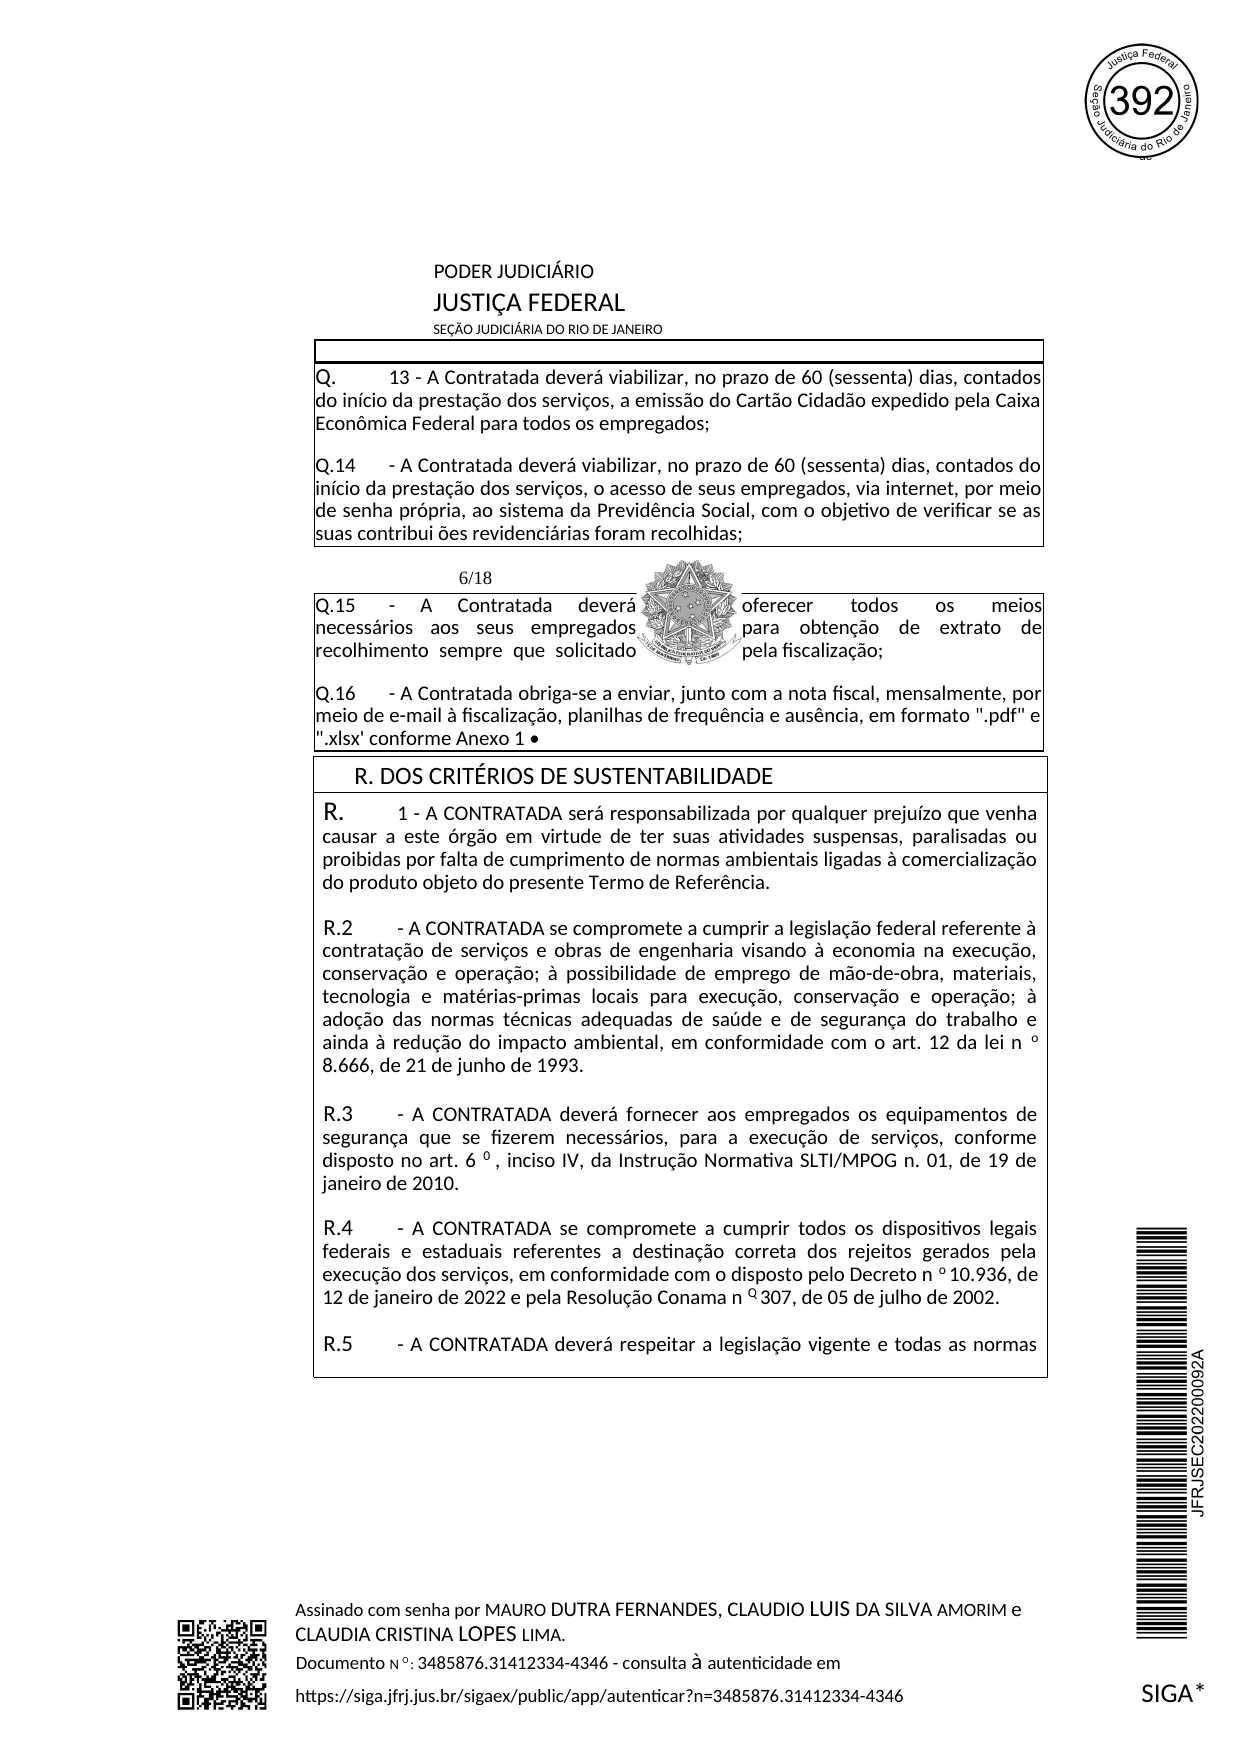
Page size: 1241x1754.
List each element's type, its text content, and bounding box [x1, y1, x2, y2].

list 13 - A Contratada deverá viabilizar, no prazo de 60 (sessenta) dias, contados do início da prestação dos serviços, a emissão do Cartão Cidadão expedido pela Caixa Econômica Federal para todos os empregados; [315, 364, 1043, 435]
list - A Contratada deverá oferecer todos os meios necessários aos seus empregados para obtenção de extrato de recolhimento sempre que solicitado pela fiscalização; [742, 594, 1043, 663]
table_header R. DOS CRITÉRIOS DE SUSTENTABILIDADE [314, 757, 1047, 792]
list - A Contratada obriga-se a enviar, junto com a nota fiscal, mensalmente, por meio de e-mail à fiscalização, planilhas de frequência e ausência, em formato ".pdf" e ".xlsx' conforme Anexo 1 • [315, 680, 1043, 750]
text 6/18 [314, 567, 636, 588]
list - A Contratada deverá viabilizar, no prazo de 60 (sessenta) dias, contados do início da prestação dos serviços, o acesso de seus empregados, via internet, por meio de senha própria, ao sistema da Previdência Social, com o objetivo de verificar se as suas contribui ões revidenciárias foram recolhidas; [315, 453, 1043, 546]
list - A Contratada deverá oferecer todos os meios necessários aos seus empregados para obtenção de extrato de recolhimento sempre que solicitado pela fiscalização; [315, 594, 636, 663]
text [742, 567, 976, 588]
table_cell 1 - A CONTRATADA será responsabilizada por qualquer prejuízo que venha causar a este órgão em virtude de ter suas atividades suspensas, paralisadas ou proibidas por falta de cumprimento de normas ambientais ligadas à comercialização do produto objeto do presente Termo de Referência. - A CONTRATADA se compromete a cumprir a legislação federal referente à contratação de serviços e obras de engenharia visando à economia na execução, conservação e operação; à possibilidade de emprego de mão-de-obra, materiais, tecnologia e matérias-primas locais para execução, conservação e operação; à adoção das normas técnicas adequadas de saúde e de segurança do trabalho e ainda à redução do impacto ambiental, em conformidade com o art. 12 da lei n o 8.666, de 21 de junho de 1993. - A CONTRATADA deverá fornecer aos empregados os equipamentos de segurança que se fizerem necessários, para a execução de serviços, conforme disposto no art. 6 0 , inciso IV, da Instrução Normativa SLTI/MPOG n. 01, de 19 de janeiro de 2010. - A CONTRATADA se compromete a cumprir todos os dispositivos legais federais e estaduais referentes a destinação correta dos rejeitos gerados pela execução dos serviços, em conformidade com o disposto pelo Decreto n o 10.936, de 12 de janeiro de 2022 e pela Resolução Conama n Q 307, de 05 de julho de 2002. - A CONTRATADA deverá respeitar a legislação vigente e todas as normas [314, 793, 1047, 1376]
